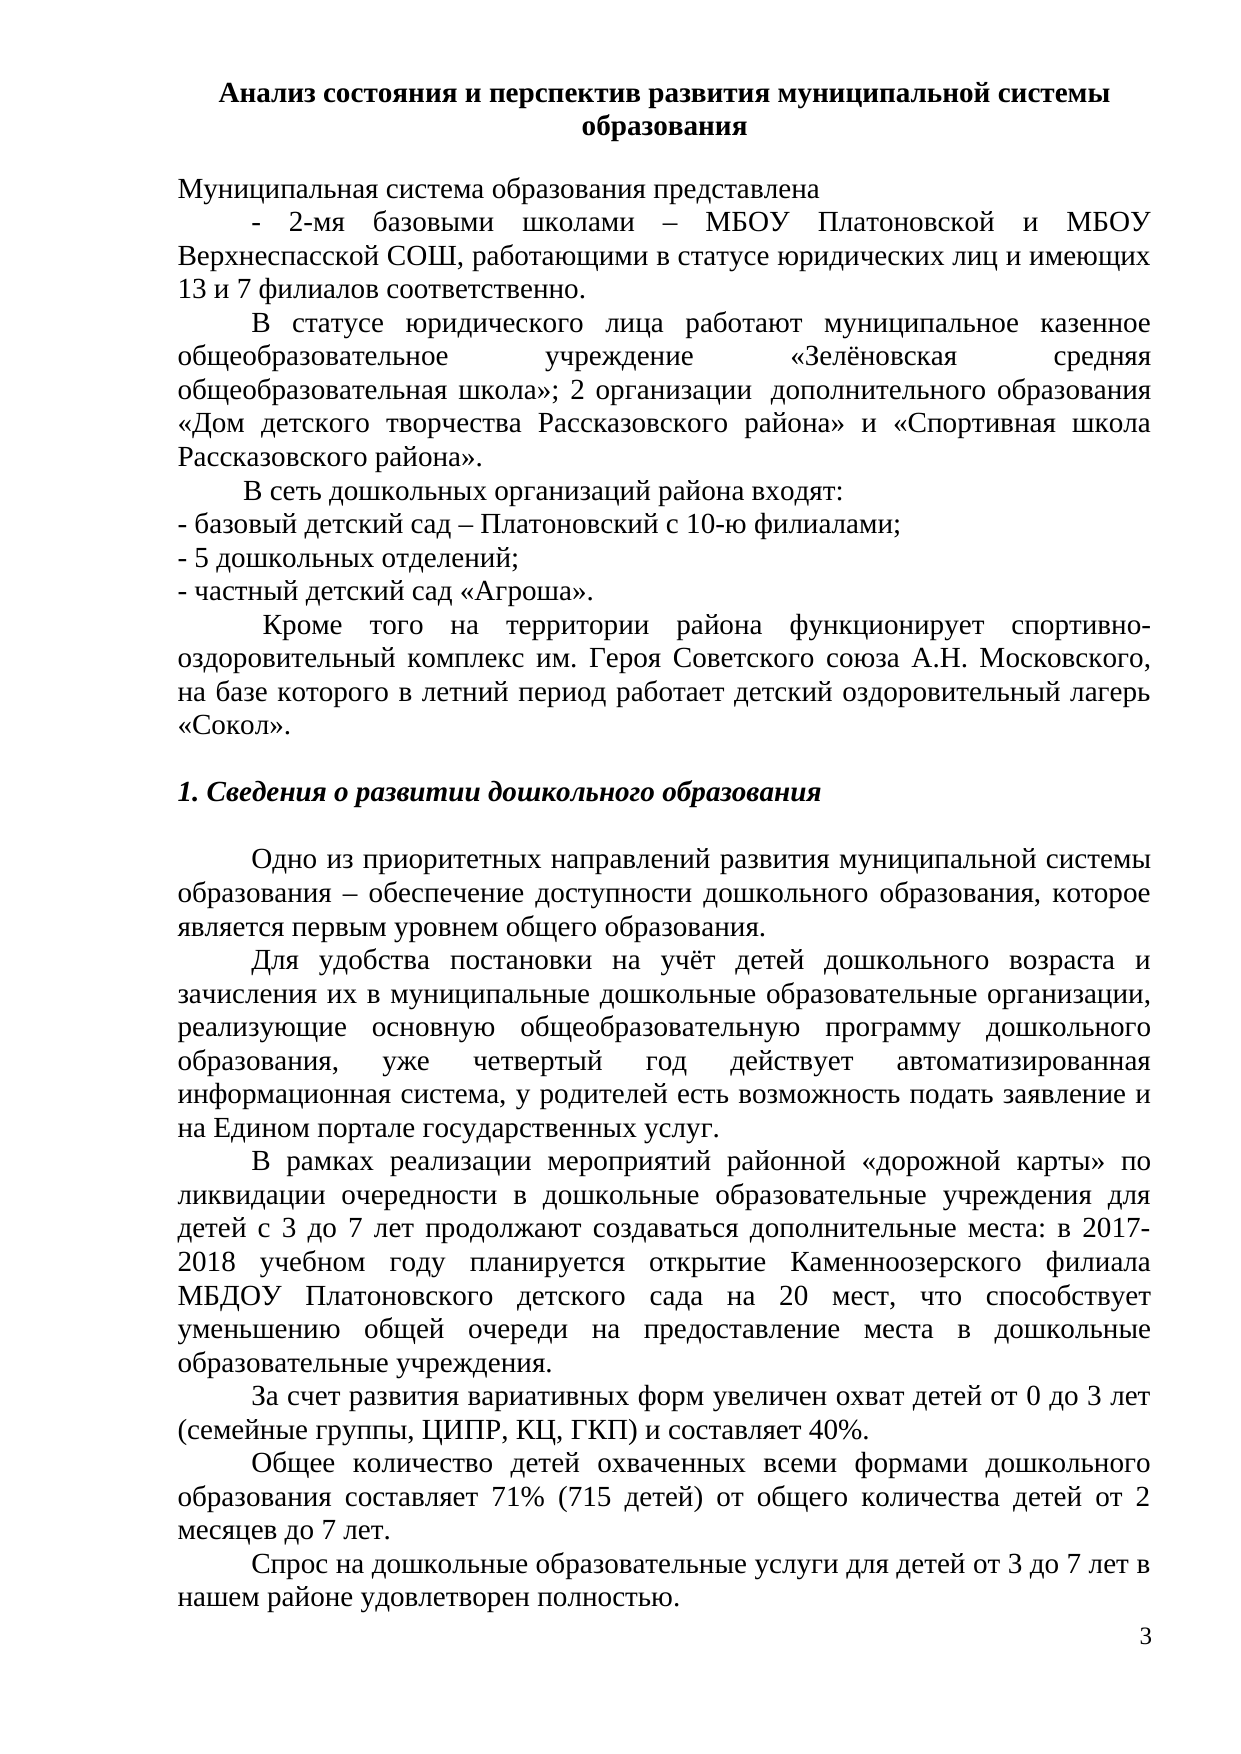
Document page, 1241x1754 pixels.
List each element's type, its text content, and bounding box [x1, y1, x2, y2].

text За счет развития вариативных форм увеличен охват детей от 0 до 3 лет (семейные группы, ЦИПР, КЦ, ГКП) и составляет 40%. [177, 1378, 1152, 1445]
text - базовый детский сад – Платоновский с 10-ю филиалами; [177, 506, 1152, 540]
text Спрос на дошкольные образовательные услуги для детей от 3 до 7 лет в нашем районе удовлетворен полностью. [177, 1546, 1152, 1613]
text - частный детский сад «Агроша». [177, 573, 1152, 607]
text В сеть дошкольных организаций района входят: [177, 473, 1152, 506]
text - 5 дошкольных отделений; [177, 540, 1152, 573]
text Одно из приоритетных направлений развития муниципальной системы образования – обеспечение доступности дошкольного образования, которое является первым уровнем общего образования. [177, 842, 1152, 942]
text Для удобства постановки на учёт детей дошкольного возраста и зачисления их в муниципальные дошкольные образовательные организации, реализующие основную общеобразовательную программу дошкольного образования, уже четвертый год действует автоматизированная информационная система, у родителей есть возможность подать заявление и на Едином портале государственных услуг. [177, 942, 1152, 1143]
text В статусе юридического лица работают муниципальное казенное общеобразовательное учреждение «Зелёновская средняя общеобразовательная школа»; 2 организации дополнительного образования «Дом детского творчества Рассказовского района» и «Спортивная школа Рассказовского района». [177, 305, 1152, 473]
text Анализ состояния и перспектив развития муниципальной системы образования [177, 75, 1152, 142]
text - 2-мя базовыми школами – МБОУ Платоновской и МБОУ Верхнеспасской СОШ, работающими в статусе юридических лиц и имеющих 13 и 7 филиалов соответственно. [177, 204, 1152, 305]
text 1. Сведения о развитии дошкольного образования [177, 774, 1152, 808]
text В рамках реализации мероприятий районной «дорожной карты» по ликвидации очередности в дошкольные образовательные учреждения для детей с 3 до 7 лет продолжают создаваться дополнительные места: в 2017-2018 учебном году планируется открытие Каменноозерского филиала МБДОУ Платоновского детского сада на 20 мест, что способствует уменьшению общей очереди на предоставление места в дошкольные образовательные учреждения. [177, 1143, 1152, 1378]
text Общее количество детей охваченных всеми формами дошкольного образования составляет 71% (715 детей) от общего количества детей от 2 месяцев до 7 лет. [177, 1445, 1152, 1546]
text Кроме того на территории района функционирует спортивно-оздоровительный комплекс им. Героя Советского союза А.Н. Московского, на базе которого в летний период работает детский оздоровительный лагерь «Сокол». [177, 607, 1152, 741]
text Муниципальная система образования представлена [177, 171, 1152, 204]
